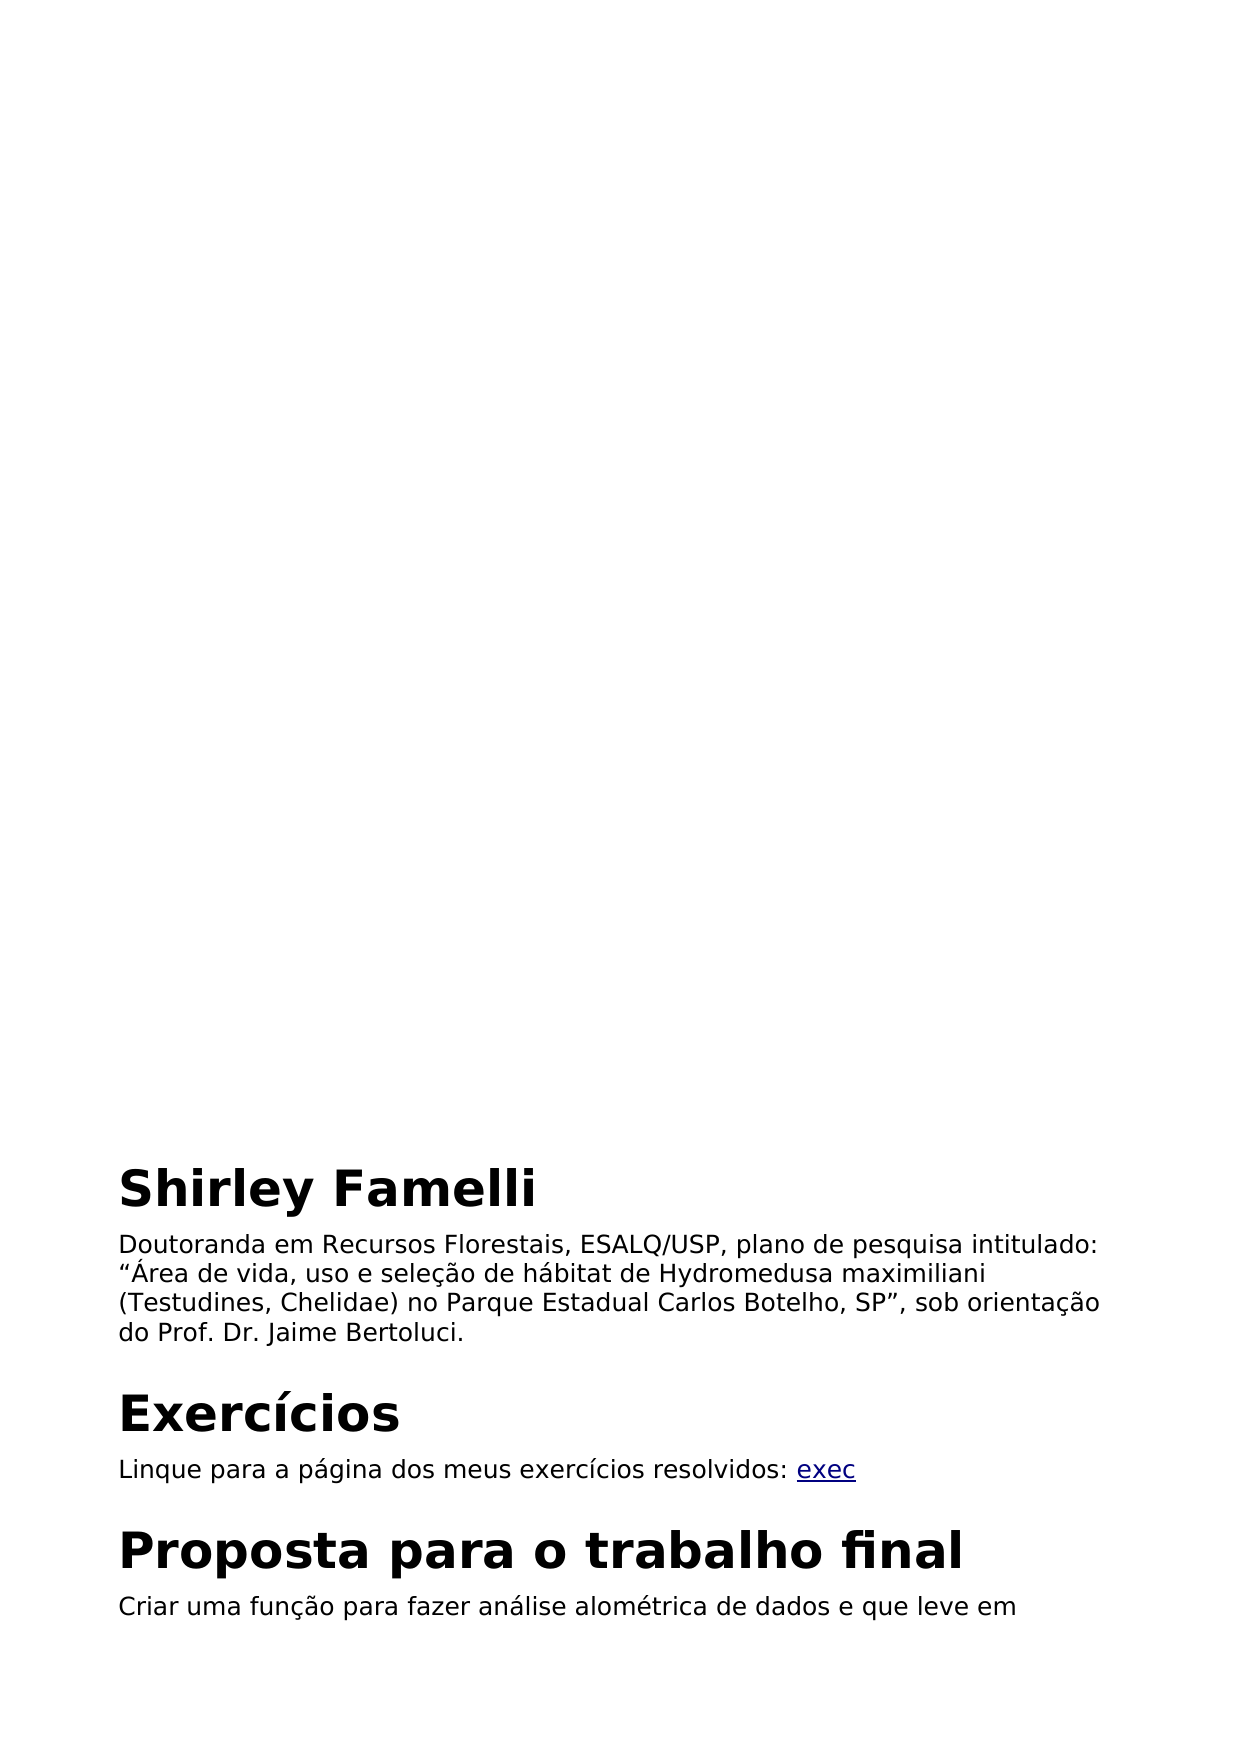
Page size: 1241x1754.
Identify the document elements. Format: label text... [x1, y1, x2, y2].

text Linque para a página dos meus exercícios resolvidos: exec [118, 1455, 1122, 1484]
text Criar uma função para fazer análise alométrica de dados e que leve em [118, 1593, 1122, 1622]
subtitle Proposta para o trabalho final [118, 1522, 1122, 1580]
subtitle Exercícios [118, 1384, 1122, 1443]
subtitle Shirley Famelli [118, 1159, 1122, 1218]
text Doutoranda em Recursos Florestais, ESALQ/USP, plano de pesquisa intitulado: “Área de vida, uso e seleção de hábitat de Hydromedusa maximiliani (Testudines, Chelidae) no Parque Estadual Carlos Botelho, SP”, sob orientação do Prof. Dr. Jaime Bertoluci. [118, 1230, 1122, 1347]
